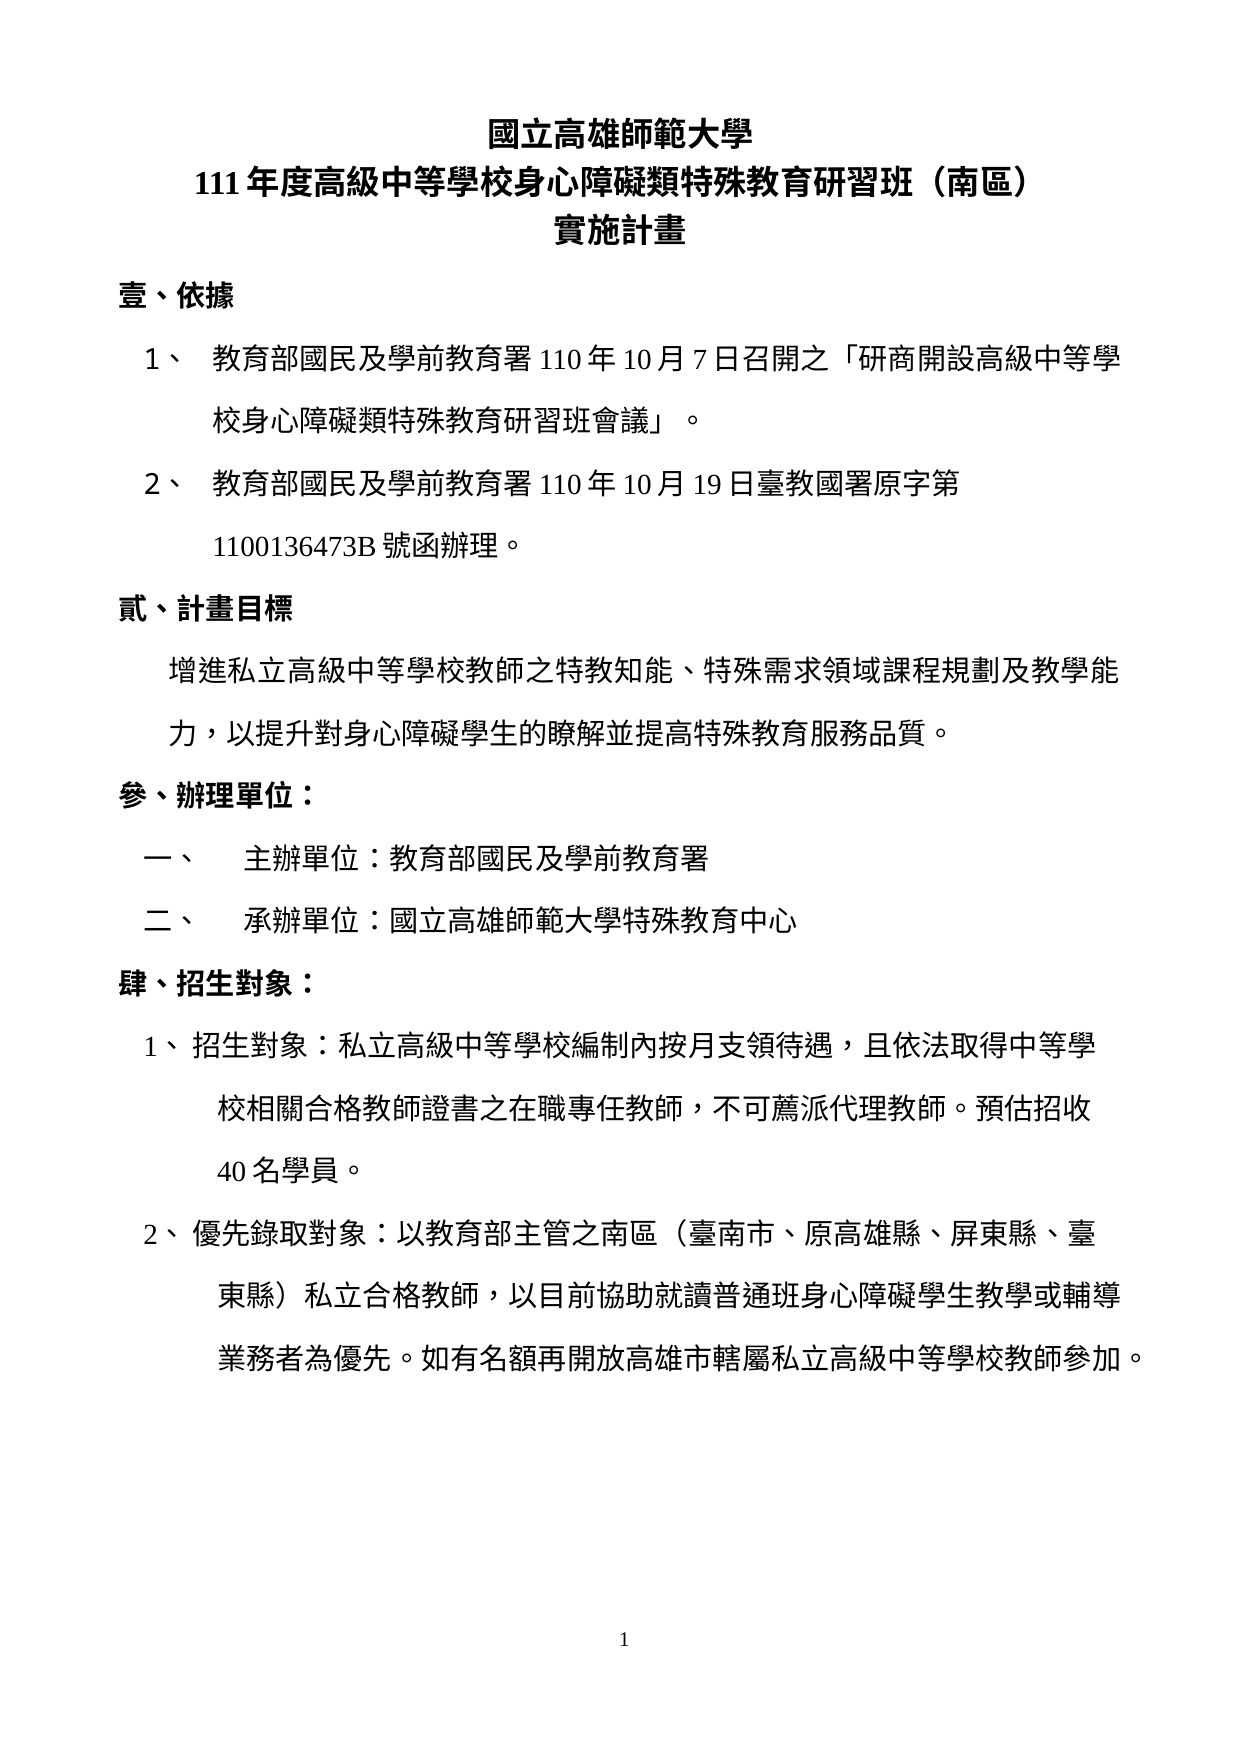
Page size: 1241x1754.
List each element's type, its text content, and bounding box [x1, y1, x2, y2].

list 招生對象：私立高級中等學校編制內按月支領待遇，且依法取得中等學校相關合格教師證書之在職專任教師，不可薦派代理教師。預估招收40名學員。 [143, 1002, 1122, 1190]
text 111年度高級中等學校身心障礙類特殊教育研習班（南區） [118, 156, 1122, 204]
list 教育部國民及學前教育署110年10月19日臺教國署原字第1100136473B號函辦理。 [143, 440, 1122, 565]
list 優先錄取對象：以教育部主管之南區（臺南市、原高雄縣、屏東縣、臺東縣）私立合格教師，以目前協助就讀普通班身心障礙學生教學或輔導業務者為優先。如有名額再開放高雄市轄屬私立高級中等學校教師參加。 [143, 1190, 1122, 1377]
subtitle 肆、招生對象： [118, 940, 1122, 1002]
text 增進私立高級中等學校教師之特教知能、特殊需求領域課程規劃及教學能力，以提升對身心障礙學生的瞭解並提高特殊教育服務品質。 [168, 627, 1122, 752]
subtitle 貳、計畫目標 [118, 565, 1122, 627]
text 實施計畫 [118, 204, 1122, 252]
text 一、 主辦單位：教育部國民及學前教育署 [143, 815, 1122, 877]
subtitle 壹、依據 [118, 252, 1122, 315]
subtitle 參、辦理單位： [118, 752, 1122, 815]
list 教育部國民及學前教育署110年10月7日召開之「研商開設高級中等學校身心障礙類特殊教育研習班會議」。 [143, 315, 1122, 440]
text 國立高雄師範大學 [118, 108, 1122, 156]
text 二、 承辦單位：國立高雄師範大學特殊教育中心 [143, 877, 1122, 940]
